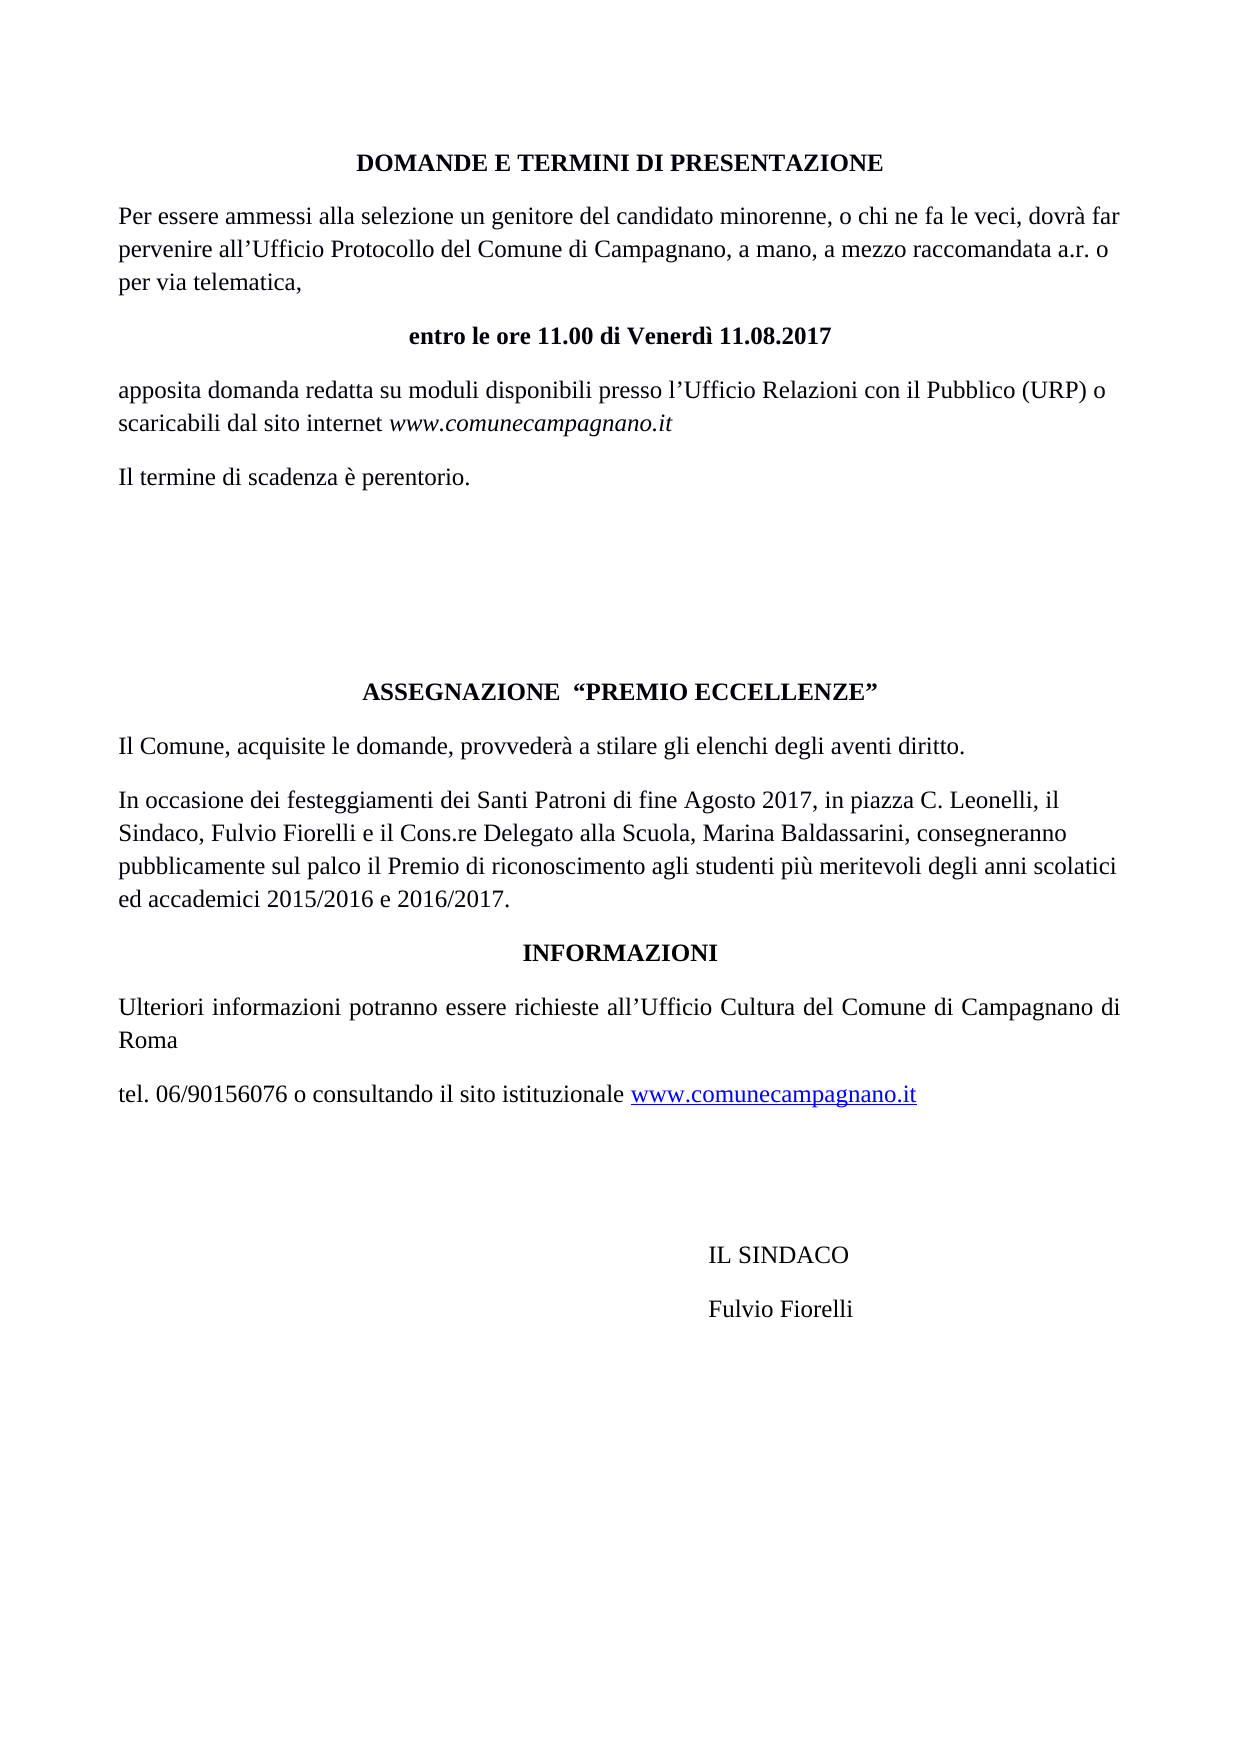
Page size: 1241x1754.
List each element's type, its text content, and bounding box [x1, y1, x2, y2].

text Il Comune, acquisite le domande, provvederà a stilare gli elenchi degli aventi diritto. [118, 731, 1122, 760]
text Per essere ammessi alla selezione un genitore del candidato minorenne, o chi ne fa le veci, dovrà far pervenire all’Ufficio Protocollo del Comune di Campagnano, a mano, a mezzo raccomandata a.r. o per via telematica, [118, 201, 1122, 296]
text tel. 06/90156076 o consultando il sito istituzionale www.comunecampagnano.it [118, 1079, 1122, 1108]
text ASSEGNAZIONE “PREMIO ECCELLENZE” [118, 677, 1122, 706]
text apposita domanda redatta su moduli disponibili presso l’Ufficio Relazioni con il Pubblico (URP) o scaricabili dal sito internet www.comunecampagnano.it [118, 375, 1122, 437]
text Il termine di scadenza è perentorio. [118, 462, 1122, 491]
text IL SINDACO [118, 1240, 1122, 1269]
text In occasione dei festeggiamenti dei Santi Patroni di fine Agosto 2017, in piazza C. Leonelli, il Sindaco, Fulvio Fiorelli e il Cons.re Delegato alla Scuola, Marina Baldassarini, consegneranno pubblicamente sul palco il Premio di riconoscimento agli studenti più meritevoli degli anni scolatici ed accademici 2015/2016 e 2016/2017. [118, 785, 1122, 913]
text Ulteriori informazioni potranno essere richieste all’Ufficio Cultura del Comune di Campagnano di Roma [118, 992, 1122, 1054]
text INFORMAZIONI [118, 938, 1122, 967]
text Fulvio Fiorelli [118, 1294, 1122, 1323]
text DOMANDE E TERMINI DI PRESENTAZIONE [118, 148, 1122, 176]
text entro le ore 11.00 di Venerdì 11.08.2017 [118, 321, 1122, 350]
